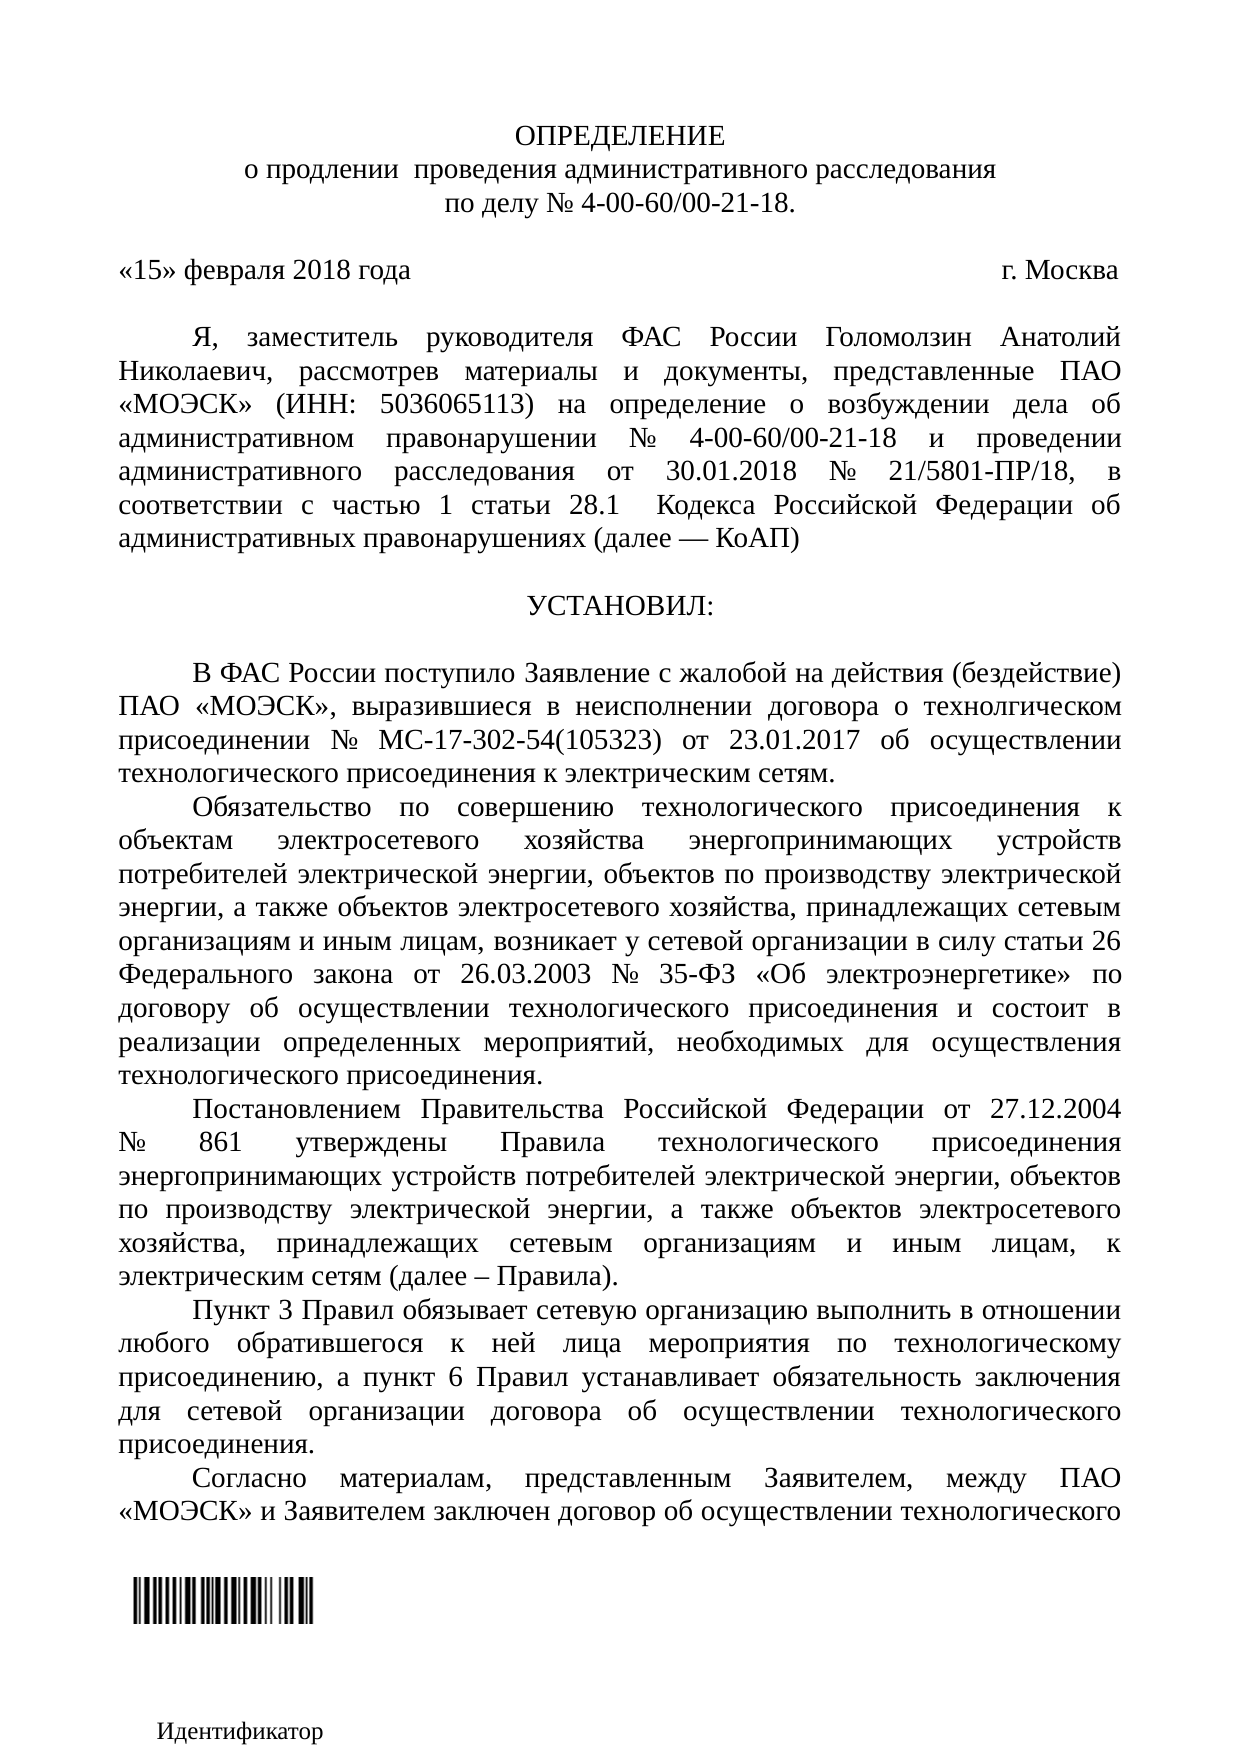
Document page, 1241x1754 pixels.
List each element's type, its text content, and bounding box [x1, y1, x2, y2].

text Согласно материалам, представленным Заявителем, между ПАО «МОЭСК» и Заявителем заключен договор об осуществлении технологического [118, 1460, 1122, 1527]
text ОПРЕДЕЛЕНИЕ [118, 118, 1122, 152]
text В ФАС России поступило Заявление с жалобой на действия (бездействие) ПАО «МОЭСК», выразившиеся в неисполнении договора о технолгическом присоединении № МС-17-302-54(105323) от 23.01.2017 об осуществлении технологического присоединения к электрическим сетям. [118, 655, 1122, 789]
text о продлении проведения административного расследования по делу № 4-00-60/00-21-18. [118, 152, 1122, 219]
text Обязательство по совершению технологического присоединения к объектам электросетевого хозяйства энергопринимающих устройств потребителей электрической энергии, объектов по производству электрической энергии, а также объектов электросетевого хозяйства, принадлежащих сетевым организациям и иным лицам, возникает у сетевой организации в силу статьи 26 Федерального закона от 26.03.2003 № 35-ФЗ «Об электроэнергетике» по договору об осуществлении технологического присоединения и состоит в реализации определенных мероприятий, необходимых для осуществления технологического присоединения. [118, 789, 1122, 1091]
text Пункт 3 Правил обязывает сетевую организацию выполнить в отношении любого обратившегося к ней лица мероприятия по технологическому присоединению, а пункт 6 Правил устанавливает обязательность заключения для сетевой организации договора об осуществлении технологического присоединения. [118, 1292, 1122, 1460]
text Постановлением Правительства Российской Федерации от 27.12.2004 № 861 утверждены Правила технологического присоединения энергопринимающих устройств потребителей электрической энергии, объектов по производству электрической энергии, а также объектов электросетевого хозяйства, принадлежащих сетевым организациям и иным лицам, к электрическим сетям (далее – Правила). [118, 1091, 1122, 1292]
text Я, заместитель руководителя ФАС России Голомолзин Анатолий Николаевич, рассмотрев материалы и документы, представленные ПАО «МОЭСК» (ИНН: 5036065113) на определение о возбуждении дела об административном правонарушении № 4-00-60/00-21-18 и проведении административного расследования от 30.01.2018 № 21/5801-ПР/18, в соответствии с частью 1 статьи 28.1 Кодекса Российской Федерации об административных правонарушениях (далее — КоАП) [118, 319, 1122, 554]
text «15» февраля 2018 года г. Москва [118, 252, 1122, 286]
text УСТАНОВИЛ: [118, 588, 1122, 621]
picture [118, 1577, 331, 1624]
